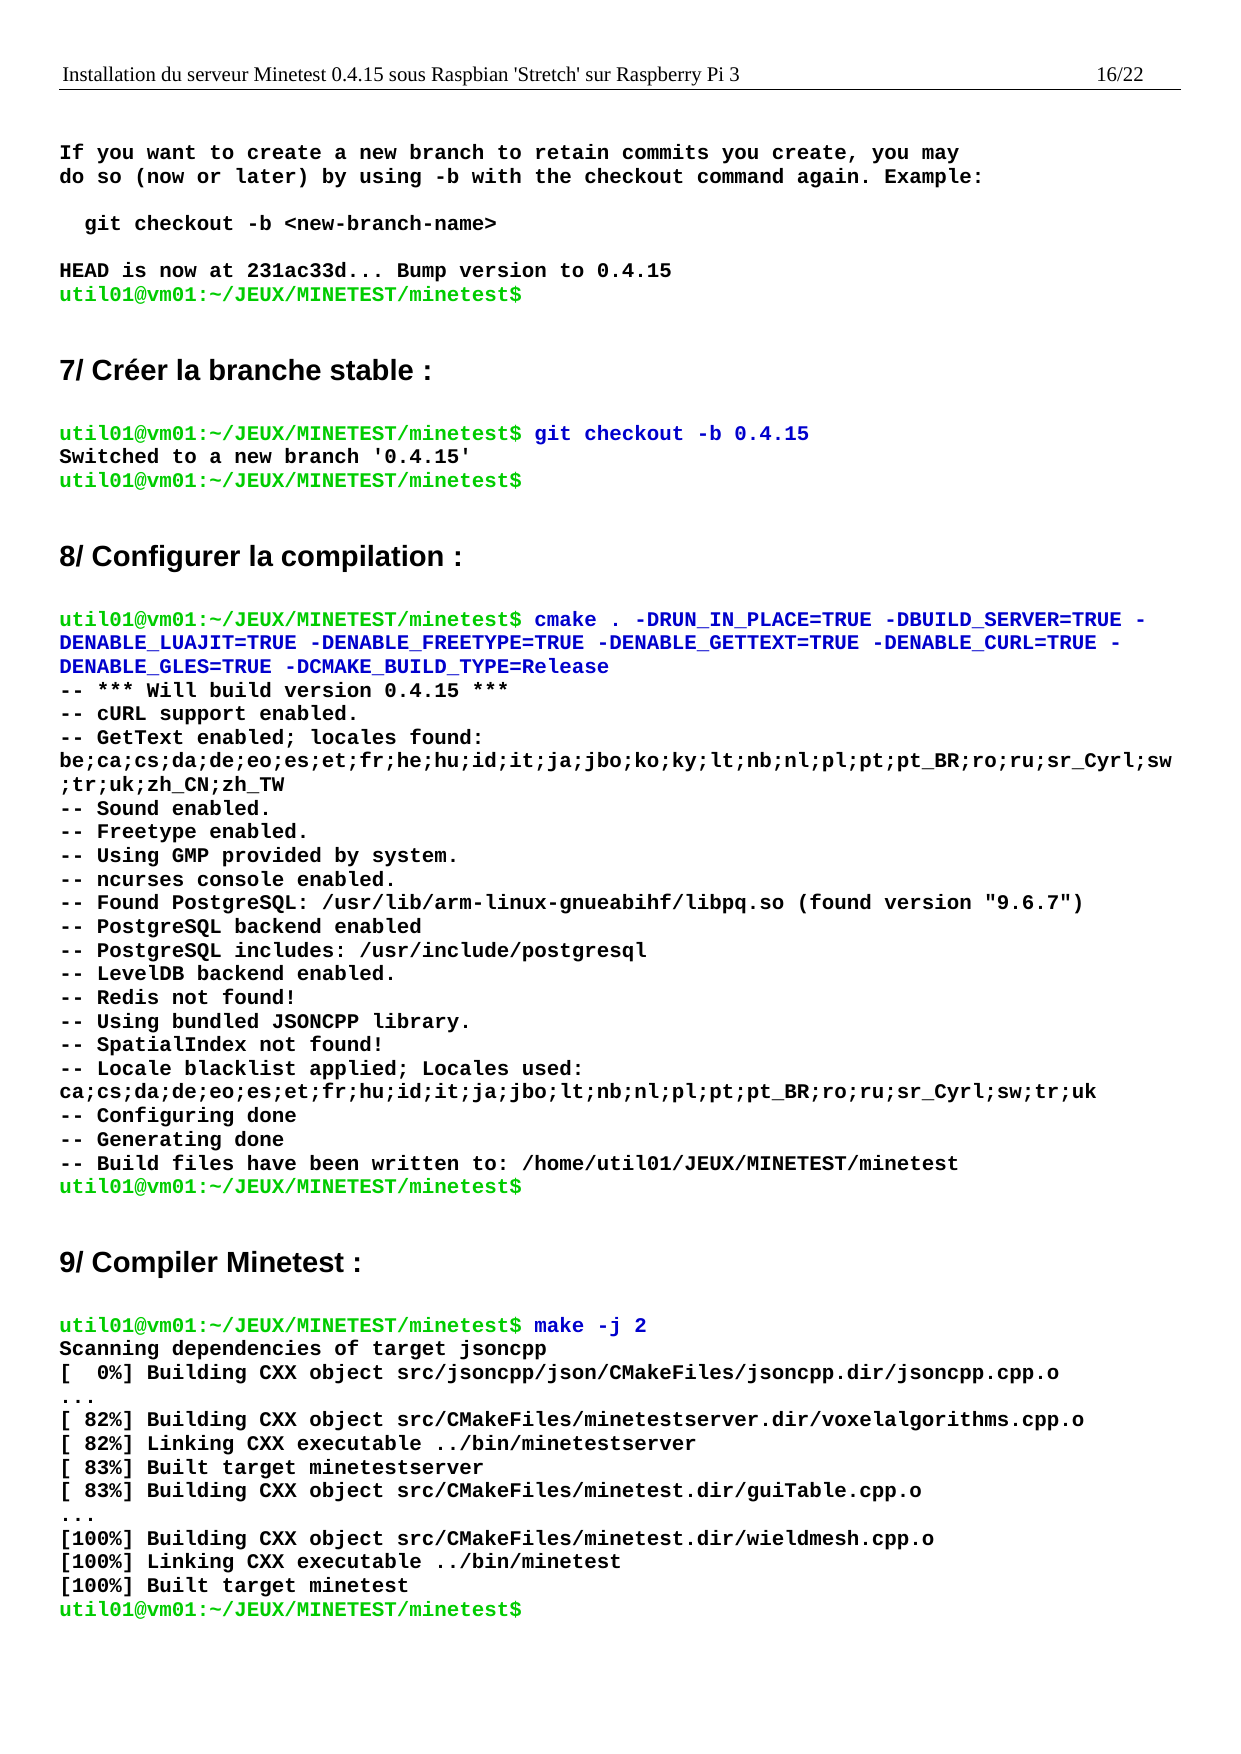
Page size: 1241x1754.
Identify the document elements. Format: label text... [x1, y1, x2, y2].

text -- Freetype enabled. [59, 821, 1181, 845]
text [ 0%] Building CXX object src/jsoncpp/json/CMakeFiles/jsoncpp.dir/jsoncpp.cpp.o [59, 1362, 1181, 1386]
text util01@vm01:~/JEUX/MINETEST/minetest$ git checkout -b 0.4.15 [59, 423, 1181, 446]
text -- GetText enabled; locales found: be;ca;cs;da;de;eo;es;et;fr;he;hu;id;it;ja;jbo;ko;ky;lt;nb;nl;pl;pt;pt_BR;ro;ru;sr_Cyrl;sw;tr;uk;zh_CN;zh_TW [59, 727, 1181, 798]
text git checkout -b <new-branch-name> [59, 213, 1181, 237]
text -- PostgreSQL backend enabled [59, 916, 1181, 940]
text -- ncurses console enabled. [59, 869, 1181, 892]
text util01@vm01:~/JEUX/MINETEST/minetest$ [59, 284, 1181, 308]
text -- Configuring done [59, 1105, 1181, 1129]
text -- LevelDB backend enabled. [59, 963, 1181, 987]
text [ 82%] Linking CXX executable ../bin/minetestserver [59, 1433, 1181, 1457]
text HEAD is now at 231ac33d... Bump version to 0.4.15 [59, 260, 1181, 284]
text [ 82%] Building CXX object src/CMakeFiles/minetestserver.dir/voxelalgorithms.cpp.o [59, 1409, 1181, 1433]
text -- SpatialIndex not found! [59, 1034, 1181, 1058]
text -- Found PostgreSQL: /usr/lib/arm-linux-gnueabihf/libpq.so (found version "9.6.7") [59, 892, 1181, 916]
text [100%] Linking CXX executable ../bin/minetest [59, 1551, 1181, 1575]
subtitle 7/ Créer la branche stable : [59, 353, 1181, 386]
text util01@vm01:~/JEUX/MINETEST/minetest$ [59, 470, 1181, 494]
text util01@vm01:~/JEUX/MINETEST/minetest$ [59, 1176, 1181, 1200]
text -- Sound enabled. [59, 798, 1181, 821]
text -- Build files have been written to: /home/util01/JEUX/MINETEST/minetest [59, 1152, 1181, 1176]
subtitle 9/ Compiler Minetest : [59, 1245, 1181, 1278]
text ... [59, 1504, 1181, 1528]
text -- Redis not found! [59, 987, 1181, 1011]
text Switched to a new branch '0.4.15' [59, 446, 1181, 470]
text -- PostgreSQL includes: /usr/include/postgresql [59, 940, 1181, 963]
subtitle 8/ Configurer la compilation : [59, 538, 1181, 572]
text -- cURL support enabled. [59, 703, 1181, 727]
text do so (now or later) by using -b with the checkout command again. Example: [59, 166, 1181, 189]
text -- Locale blacklist applied; Locales used: ca;cs;da;de;eo;es;et;fr;hu;id;it;ja;jbo;lt;nb;nl;pl;pt;pt_BR;ro;ru;sr_Cyrl;sw;tr;uk [59, 1058, 1181, 1105]
text If you want to create a new branch to retain commits you create, you may [59, 142, 1181, 166]
text ... [59, 1386, 1181, 1409]
text [100%] Built target minetest [59, 1575, 1181, 1598]
text -- Using bundled JSONCPP library. [59, 1011, 1181, 1034]
text -- Generating done [59, 1129, 1181, 1152]
text [ 83%] Built target minetestserver [59, 1457, 1181, 1480]
text Scanning dependencies of target jsoncpp [59, 1338, 1181, 1362]
text util01@vm01:~/JEUX/MINETEST/minetest$ cmake . -DRUN_IN_PLACE=TRUE -DBUILD_SERVER=TRUE -DENABLE_LUAJIT=TRUE -DENABLE_FREETYPE=TRUE -DENABLE_GETTEXT=TRUE -DENABLE_CURL=TRUE -DENABLE_GLES=TRUE -DCMAKE_BUILD_TYPE=Release [59, 609, 1181, 679]
text [ 83%] Building CXX object src/CMakeFiles/minetest.dir/guiTable.cpp.o [59, 1480, 1181, 1504]
text -- *** Will build version 0.4.15 *** [59, 679, 1181, 703]
text util01@vm01:~/JEUX/MINETEST/minetest$ [59, 1598, 1181, 1622]
text [100%] Building CXX object src/CMakeFiles/minetest.dir/wieldmesh.cpp.o [59, 1528, 1181, 1551]
text util01@vm01:~/JEUX/MINETEST/minetest$ make -j 2 [59, 1315, 1181, 1338]
text -- Using GMP provided by system. [59, 845, 1181, 869]
